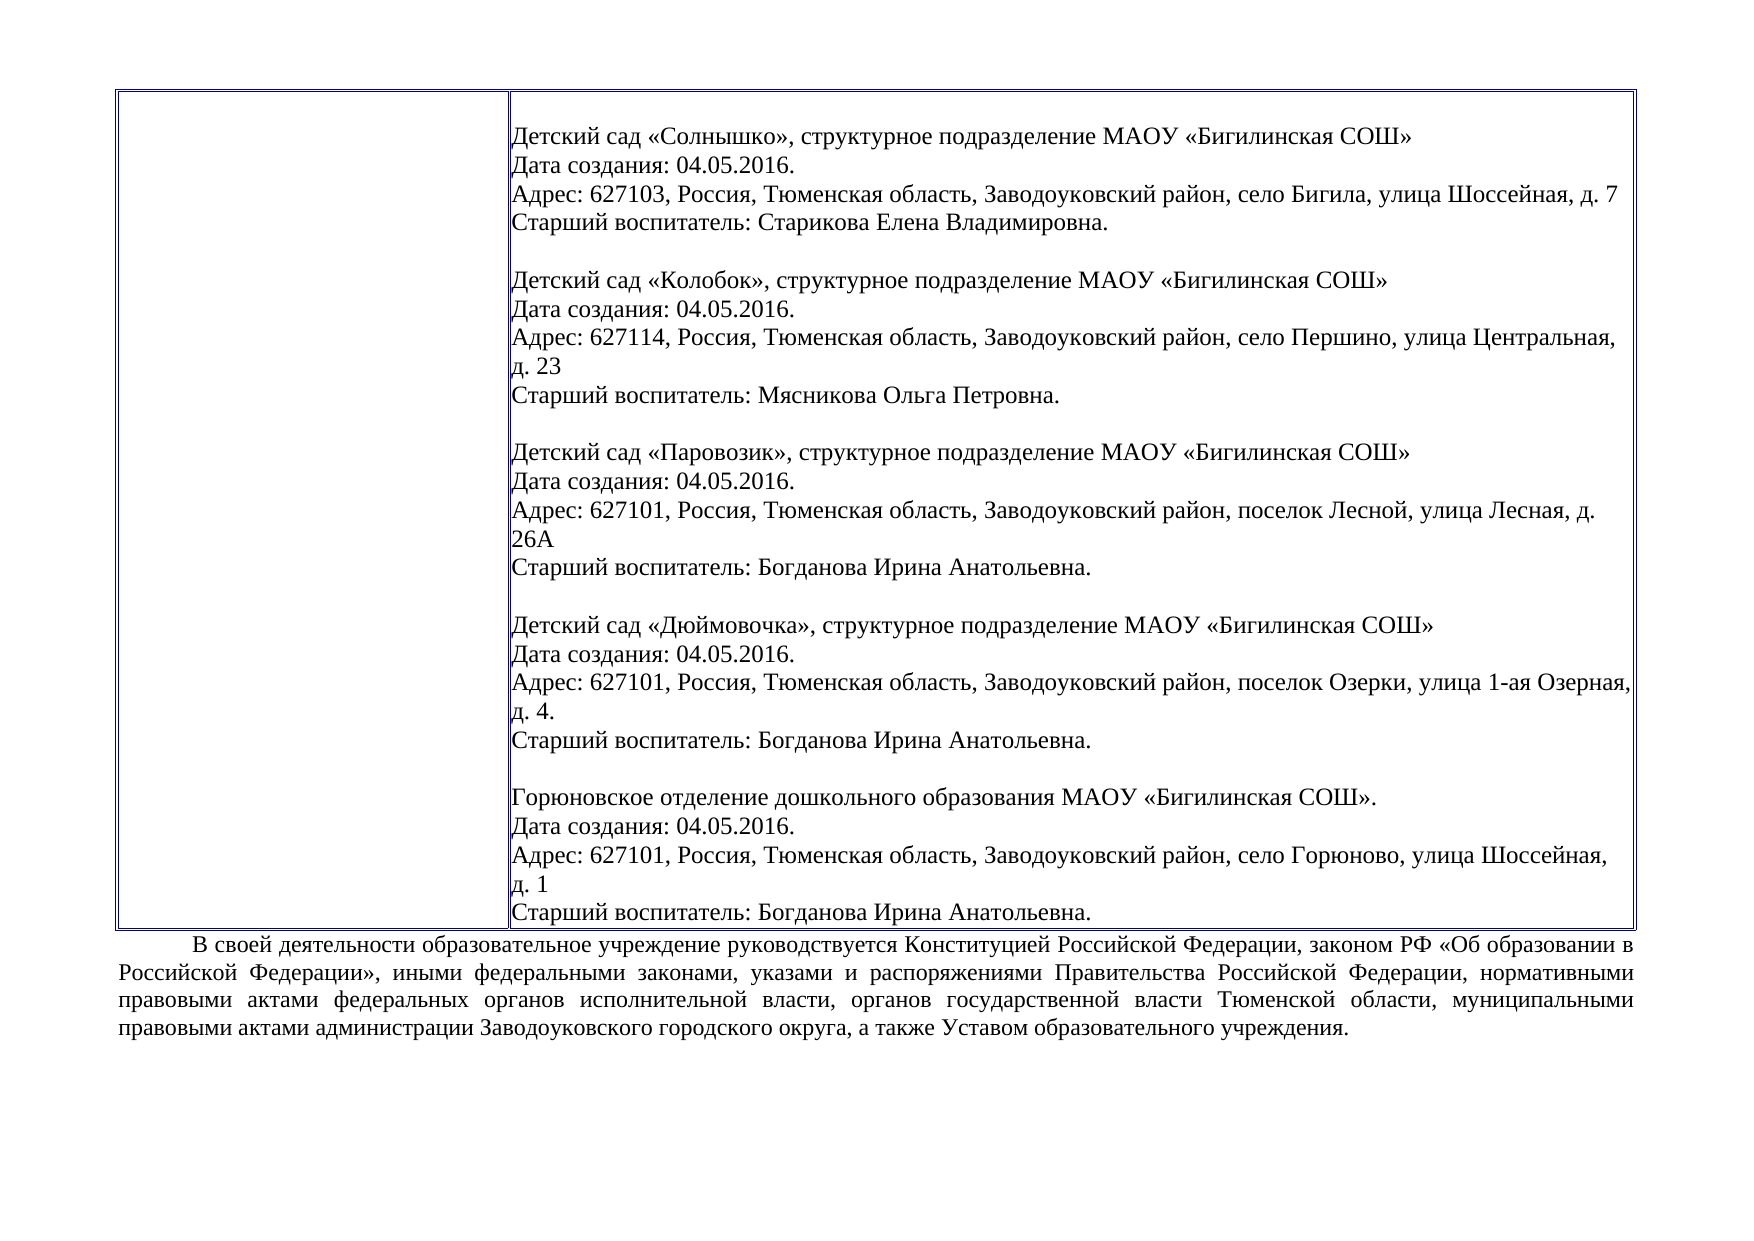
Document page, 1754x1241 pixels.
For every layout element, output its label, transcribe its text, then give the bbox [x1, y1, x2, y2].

table_cell Детский сад «Солнышко», структурное подразделение МАОУ «Бигилинская СОШ» Дата создания: 04.05.2016. Адрес: 627103, Россия, Тюменская область, Заводоуковский район, село Бигила, улица Шоссейная, д. 7 Старший воспитатель: Старикова Елена Владимировна. Детский сад «Колобок», структурное подразделение МАОУ «Бигилинская СОШ» Дата создания: 04.05.2016. Адрес: 627114, Россия, Тюменская область, Заводоуковский район, село Першино, улица Центральная, д. 23 Старший воспитатель: Мясникова Ольга Петровна. Детский сад «Паровозик», структурное подразделение МАОУ «Бигилинская СОШ» Дата создания: 04.05.2016. Адрес: 627101, Россия, Тюменская область, Заводоуковский район, поселок Лесной, улица Лесная, д. 26А Старший воспитатель: Богданова Ирина Анатольевна. Детский сад «Дюймовочка», структурное подразделение МАОУ «Бигилинская СОШ» Дата создания: 04.05.2016. Адрес: 627101, Россия, Тюменская область, Заводоуковский район, поселок Озерки, улица 1-ая Озерная, д. 4. Старший воспитатель: Богданова Ирина Анатольевна. Горюновское отделение дошкольного образования МАОУ «Бигилинская СОШ». Дата создания: 04.05.2016. Адрес: 627101, Россия, Тюменская область, Заводоуковский район, село Горюново, улица Шоссейная, д. 1 Старший воспитатель: Богданова Ирина Анатольевна. [511, 92, 1633, 928]
table_cell [119, 92, 508, 928]
text В своей деятельности образовательное учреждение руководствуется Конституцией Российской Федерации, законом РФ «Об образовании в Российской Федерации», иными федеральными законами, указами и распоряжениями Правительства Российской Федерации, нормативными правовыми актами федеральных органов исполнительной власти, органов государственной власти Тюменской области, муниципальными правовыми актами администрации Заводоуковского городского округа, а также Уставом образовательного учреждения. [118, 931, 1636, 1041]
